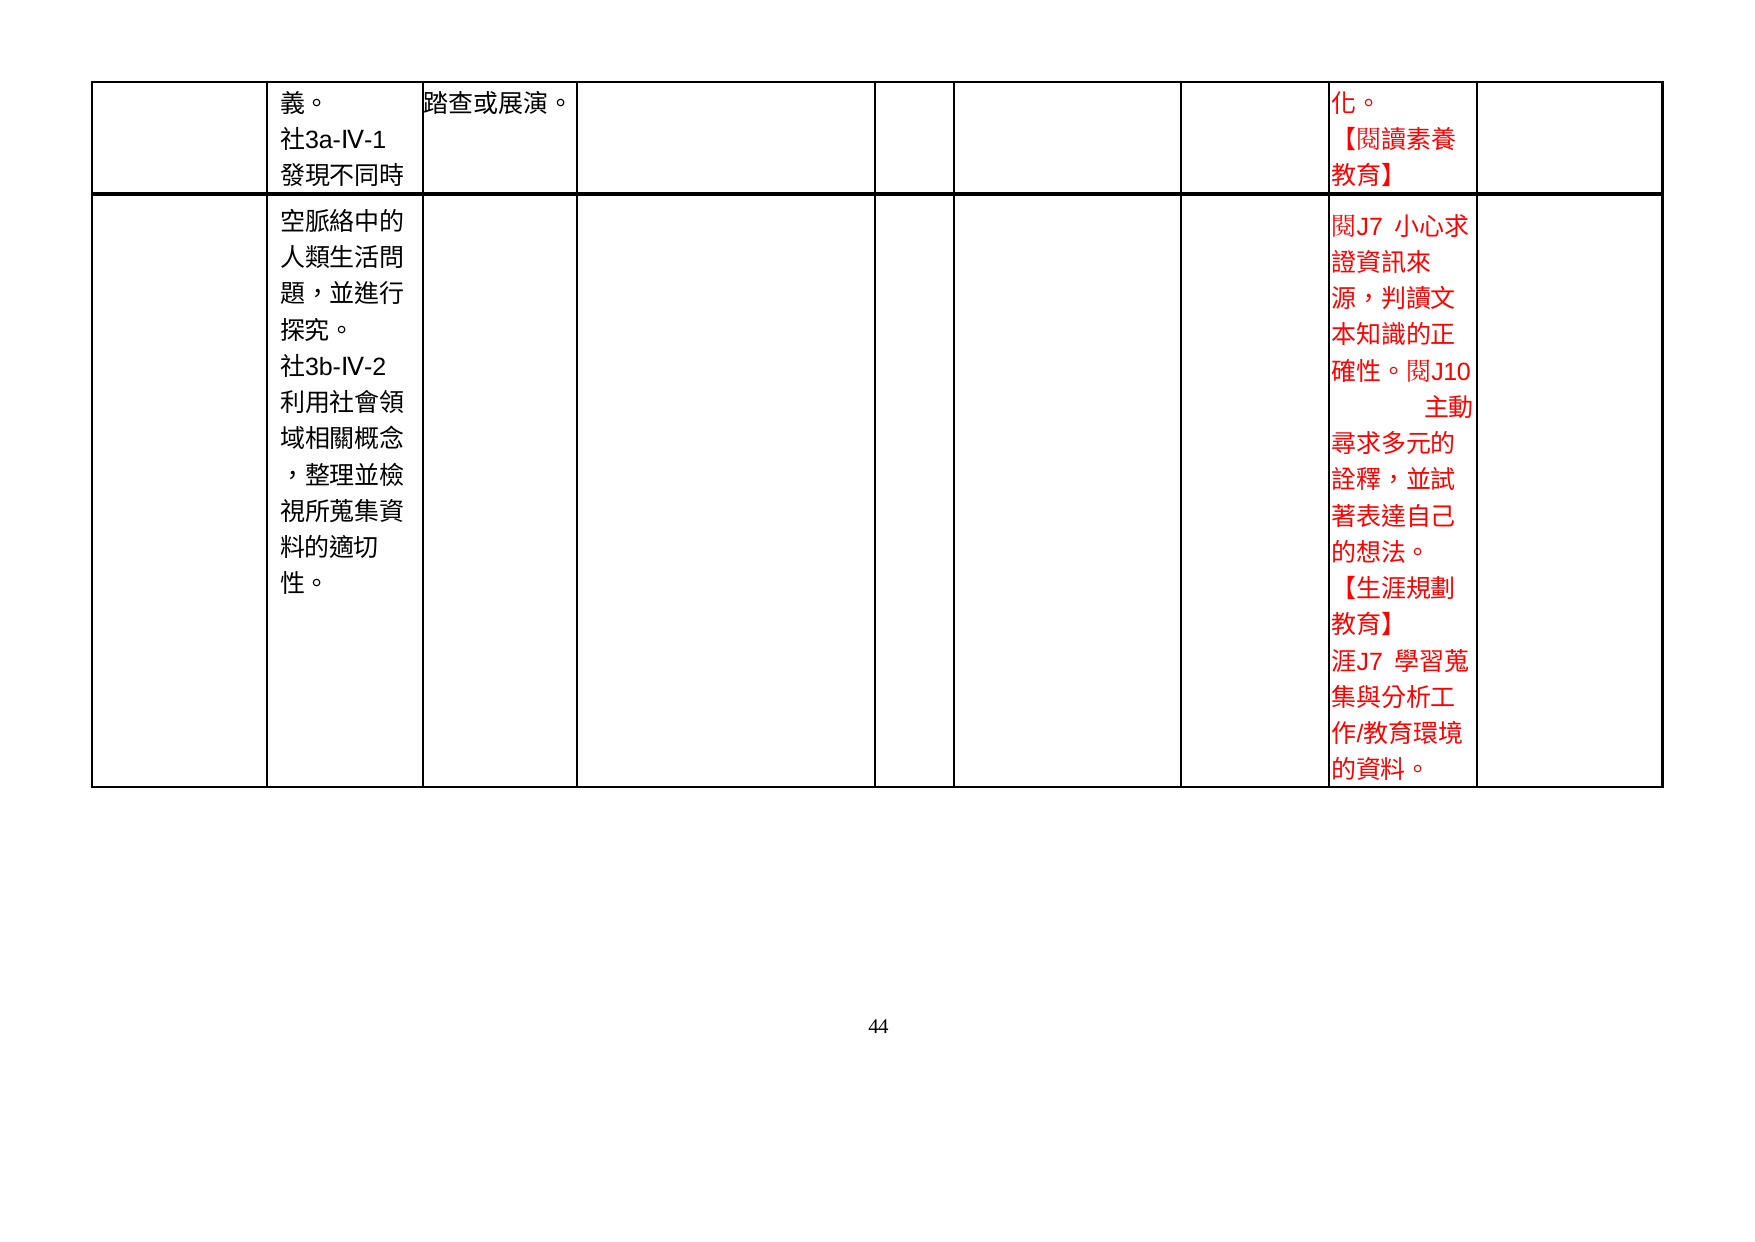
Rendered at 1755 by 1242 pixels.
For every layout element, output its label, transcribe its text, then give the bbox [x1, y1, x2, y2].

table_header [1182, 196, 1328, 786]
table_header [424, 196, 576, 786]
table_header [93, 83, 266, 192]
table_header 空脈絡中的人類生活問題，並進行探究。 社3b-Ⅳ-2利用社會領域相關概念 ，整理並檢視所蒐集資料的適切 性。 [268, 196, 422, 786]
table_header 化。 【閱讀素養教育】 [1330, 83, 1476, 192]
table_header [876, 196, 953, 786]
table_header [876, 83, 953, 192]
table_header 義。 社3a-Ⅳ-1發現不同時 [268, 83, 422, 192]
table_header [93, 196, 266, 786]
table_header 閱J7 小心求證資訊來源，判讀文本知識的正確性。閱J10 主動尋求多元的詮釋，並試著表達自己的想法。 【生涯規劃教育】 涯J7 學習蒐集與分析工作/教育環境的資料。 [1330, 196, 1476, 786]
table_header [578, 83, 874, 192]
table_header [1182, 83, 1328, 192]
table_header 踏查或展演。 [424, 83, 576, 192]
table_header [955, 196, 1180, 786]
table_header [578, 196, 874, 786]
table_header [1478, 196, 1661, 786]
table_header [1478, 83, 1661, 192]
table_header [955, 83, 1180, 192]
